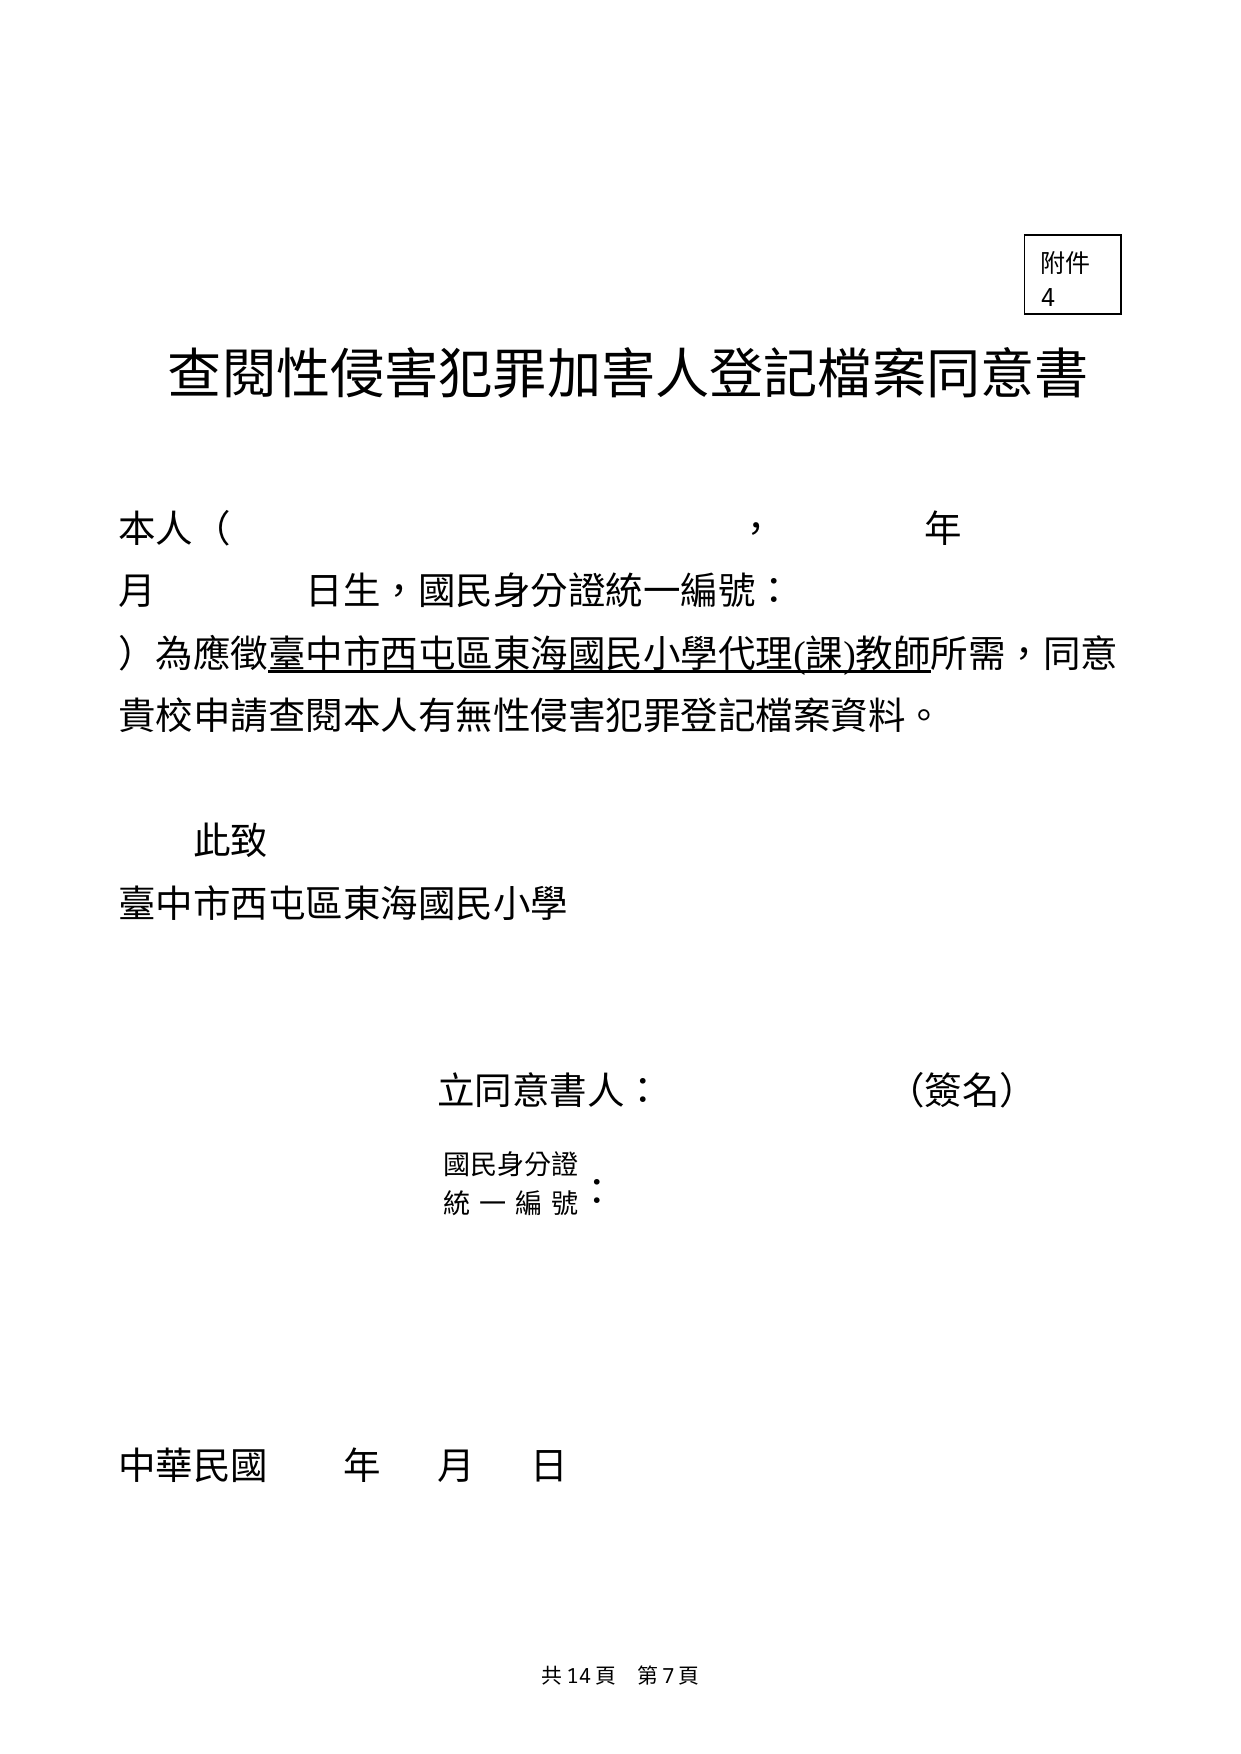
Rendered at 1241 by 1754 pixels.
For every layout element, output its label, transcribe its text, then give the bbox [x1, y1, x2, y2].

text 本人（ ， 年 月 日生，國民身分證統一編號： ）為應徵臺中市西屯區東海國民小學代理(課)教師所需，同意貴校申請查閱本人有無性侵害犯罪登記檔案資料。 [118, 484, 1122, 734]
text 查閱性侵害犯罪加害人登記檔案同意書 [118, 297, 1138, 422]
text 國民身分證統一編號： [118, 1109, 1122, 1234]
text 此致 [118, 797, 1122, 859]
text 臺中市西屯區東海國民小學 [118, 859, 1122, 922]
text 立同意書人： （簽名） [118, 1047, 1122, 1109]
text 附件4 [1040, 243, 1106, 306]
text 中華民國 年 月 日 [118, 1422, 1122, 1484]
